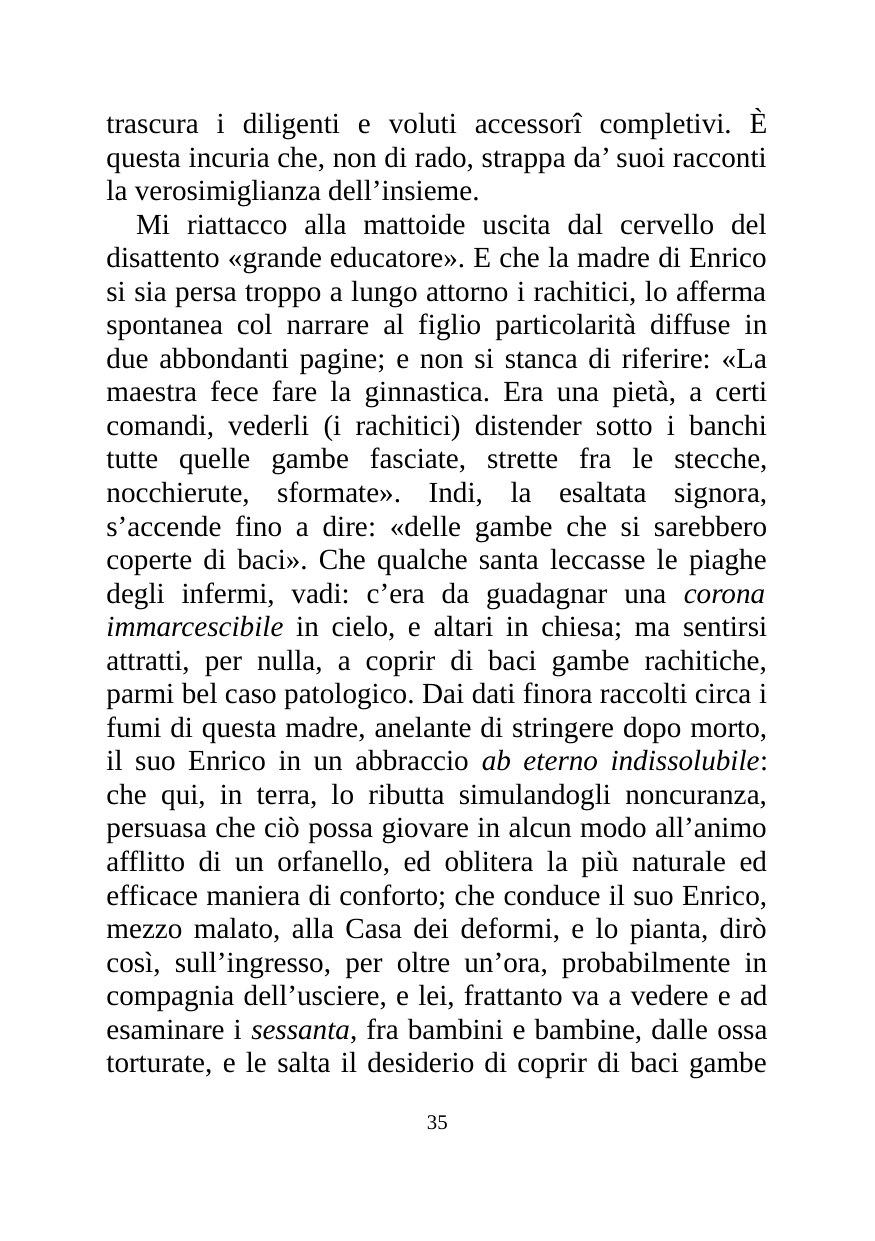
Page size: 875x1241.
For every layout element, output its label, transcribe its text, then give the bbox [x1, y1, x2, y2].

text Mi riattacco alla mattoide uscita dal cervello del disattento «grande educatore». E che la madre di Enrico si sia persa troppo a lungo attorno i rachitici, lo afferma spontanea col narrare al figlio particolarità diffuse in due abbondanti pagine; e non si stanca di riferire: «La maestra fece fare la ginnastica. Era una pietà, a certi comandi, vederli (i rachitici) distender sotto i banchi tutte quelle gambe fasciate, strette fra le stecche, nocchierute, sformate». Indi, la esaltata signora, s’accende fino a dire: «delle gambe che si sarebbero coperte di baci». Che qualche santa leccasse le piaghe degli infermi, vadi: c’era da guadagnar una corona immarcescibile in cielo, e altari in chiesa; ma sentirsi attratti, per nulla, a coprir di baci gambe rachitiche, parmi bel caso patologico. Dai dati finora raccolti circa i fumi di questa madre, anelante di stringere dopo morto, il suo Enrico in un abbraccio ab eterno indissolubile: che qui, in terra, lo ributta simulandogli noncuranza, persuasa che ciò possa giovare in alcun modo all’animo afflitto di un orfanello, ed oblitera la più naturale ed efficace maniera di conforto; che conduce il suo Enrico, mezzo malato, alla Casa dei deformi, e lo pianta, dirò così, sull’ingresso, per oltre un’ora, probabilmente in compagnia dell’usciere, e lei, frattanto va a vedere e ad esaminare i sessanta, fra bambini e bambine, dalle ossa torturate, e le salta il desiderio di coprir di baci gambe [106, 207, 768, 1079]
text trascura i diligenti e voluti accessorî completivi. È questa incuria che, non di rado, strappa da’ suoi racconti la verosimiglianza dell’insieme. [106, 106, 768, 207]
